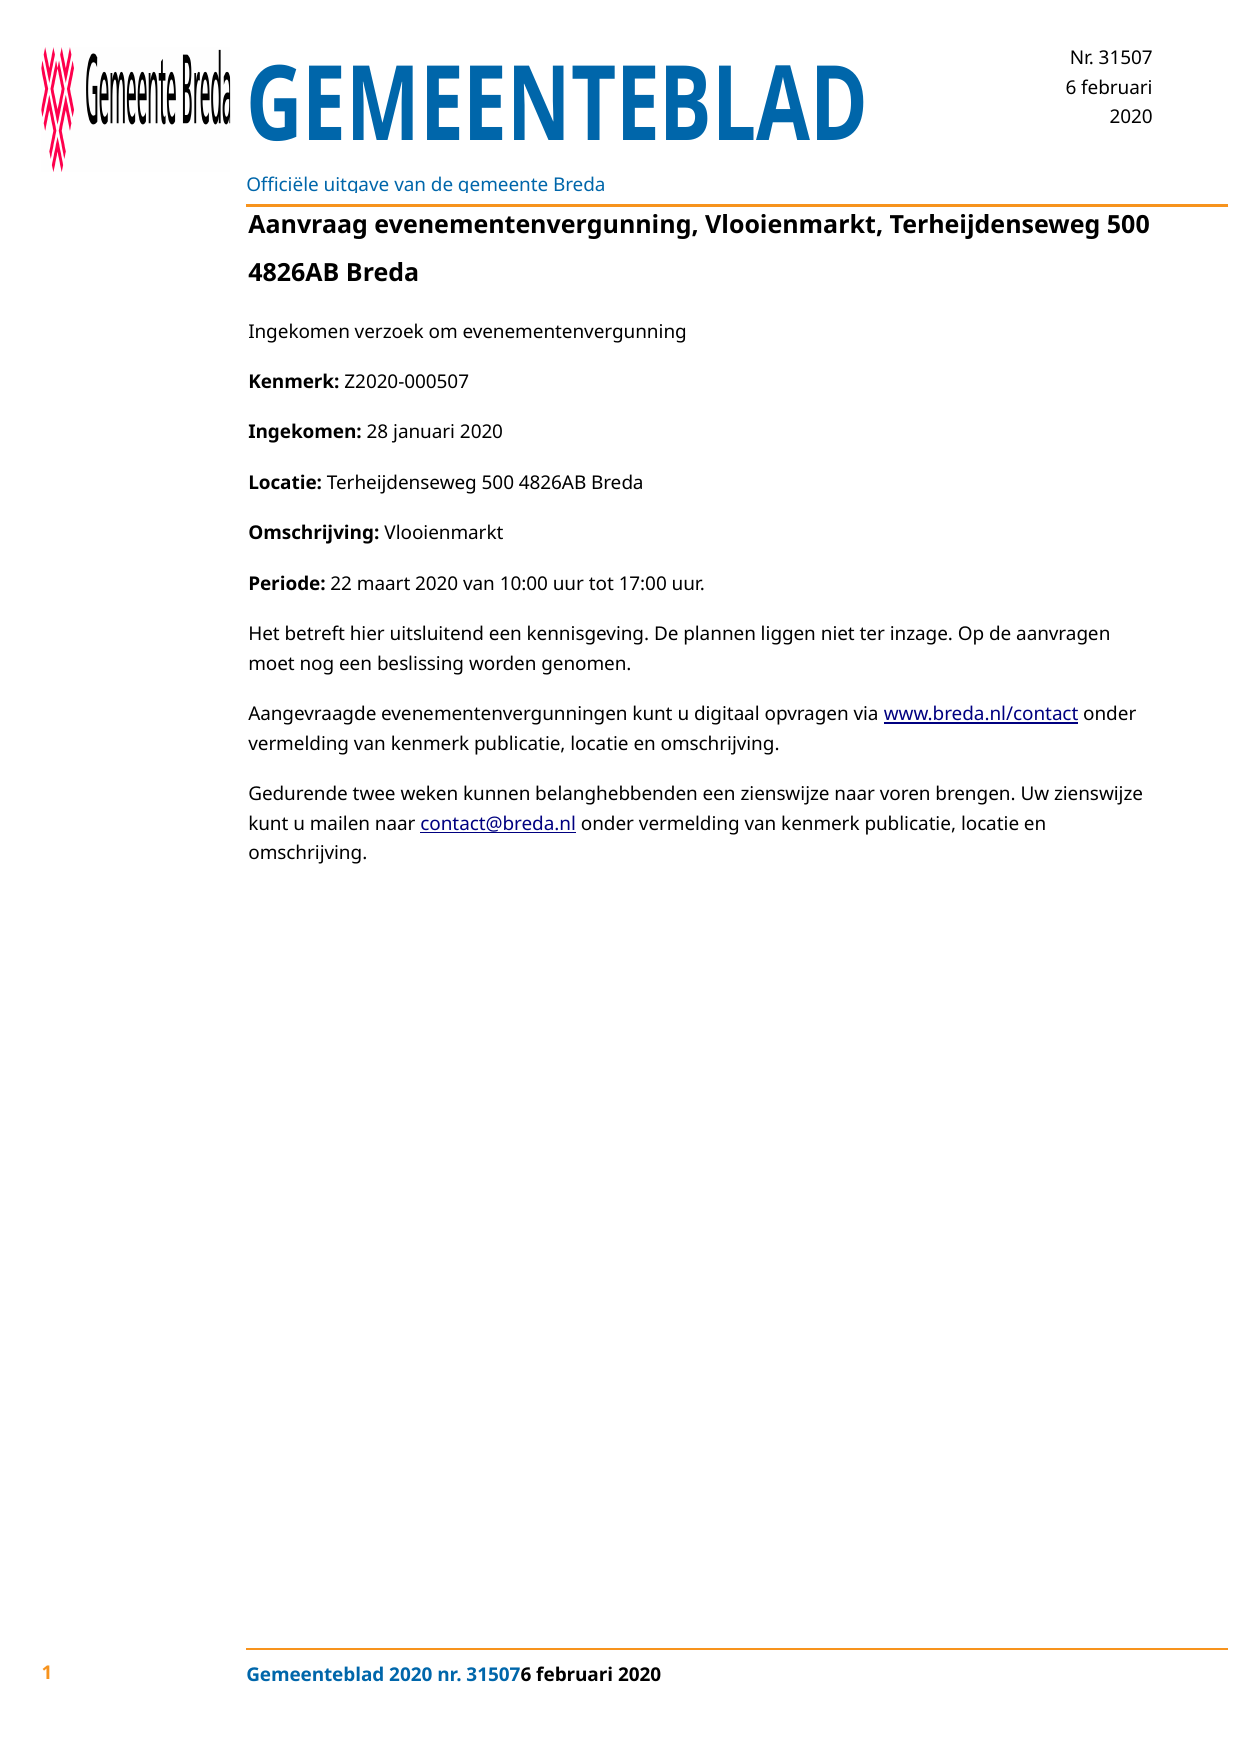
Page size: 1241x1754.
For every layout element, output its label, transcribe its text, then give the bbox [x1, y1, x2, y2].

text Periode: 22 maart 2020 van 10:00 uur tot 17:00 uur. [248, 570, 1152, 596]
text Ingekomen: 28 januari 2020 [248, 419, 1152, 444]
text Ingekomen verzoek om evenementenvergunning [248, 318, 1152, 344]
text Kenmerk: Z2020-000507 [248, 368, 1152, 394]
picture [41, 47, 231, 172]
text Gedurende twee weken kunnen belanghebbenden een zienswijze naar voren brengen. Uw zienswijze kunt u mailen naar contact@breda.nl onder vermelding van kenmerk publicatie, locatie en omschrijving. [248, 780, 1152, 865]
text Locatie: Terheijdenseweg 500 4826AB Breda [248, 469, 1152, 495]
text Aanvraag evenementenvergunning, Vlooienmarkt, Terheijdenseweg 500 4826AB Breda [248, 207, 1152, 288]
text Aangevraagde evenementenvergunningen kunt u digitaal opvragen via www.breda.nl/contact onder vermelding van kenmerk publicatie, locatie en omschrijving. [248, 700, 1152, 756]
text Het betreft hier uitsluitend een kennisgeving. De plannen liggen niet ter inzage. Op de aanvragen moet nog een beslissing worden genomen. [248, 620, 1152, 676]
text Omschrijving: Vlooienmarkt [248, 519, 1152, 545]
